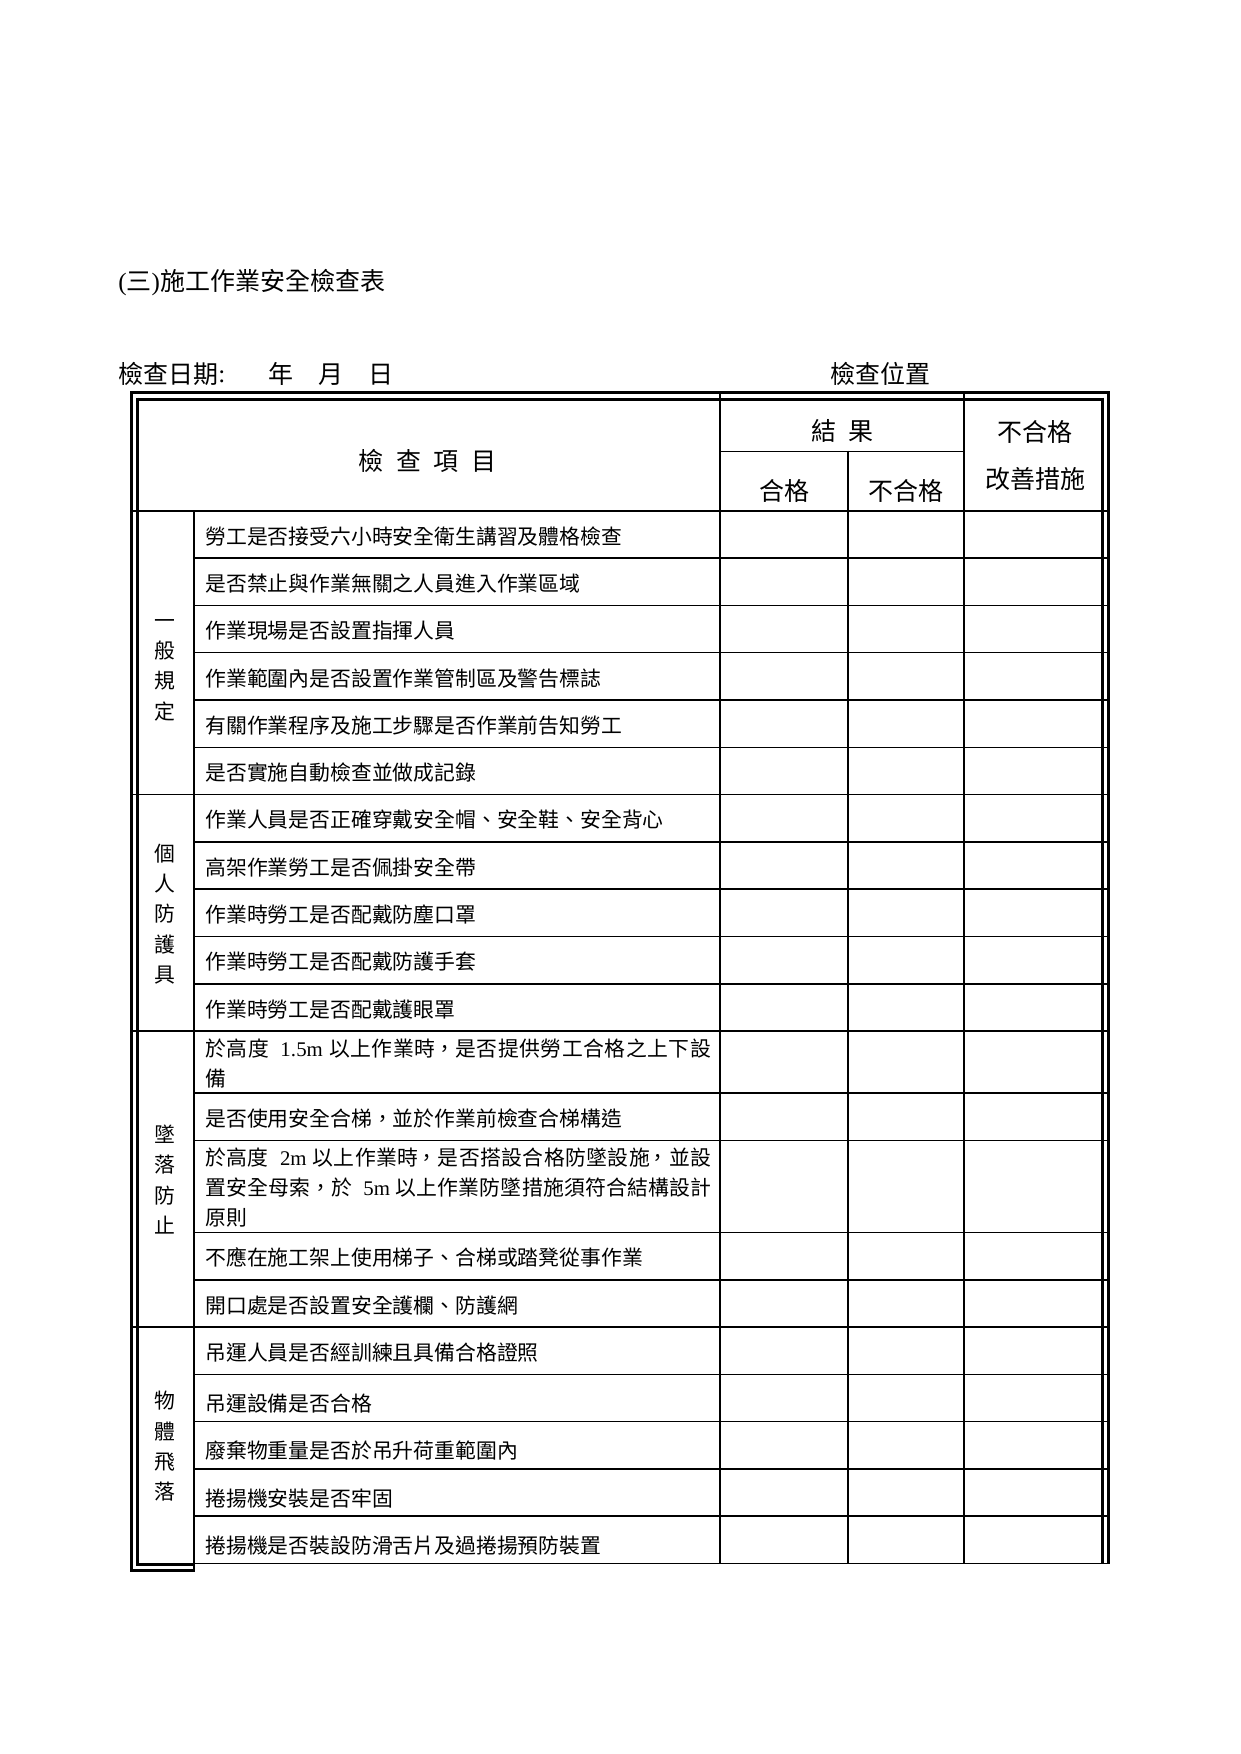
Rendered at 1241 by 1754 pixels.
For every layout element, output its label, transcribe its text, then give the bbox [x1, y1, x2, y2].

text (三)施工作業安全檢查表 [118, 250, 1122, 300]
table_cell 吊運人員是否經訓練且具備合格證照 [195, 1328, 719, 1373]
table_cell [849, 1328, 963, 1373]
table_cell 開口處是否設置安全護欄、防護網 [195, 1281, 719, 1326]
table_cell 不合格 [849, 452, 963, 510]
table_cell 作業時勞工是否配戴防塵口罩 [195, 890, 719, 936]
table_cell [965, 701, 1101, 746]
table_cell [849, 1281, 963, 1326]
table_cell 是否使用安全合梯，並於作業前檢查合梯構造 [195, 1094, 719, 1139]
table_cell [965, 1281, 1101, 1326]
table_cell [721, 1094, 847, 1139]
table_cell [849, 559, 963, 604]
table_cell 勞工是否接受六小時安全衛生講習及體格檢查 [195, 512, 719, 557]
table_cell [721, 1032, 847, 1092]
table_cell [721, 512, 847, 557]
table_cell 合格 [721, 452, 847, 510]
table_cell 物 體 飛 落 [139, 1328, 193, 1563]
table_cell [721, 795, 847, 841]
table_cell 是否禁止與作業無關之人員進入作業區域 [195, 559, 719, 604]
table_cell [965, 1094, 1101, 1139]
table_cell [849, 1470, 963, 1515]
table_cell [965, 1422, 1101, 1468]
table_cell [721, 701, 847, 746]
table_cell [965, 795, 1101, 841]
table_header 結 果 [721, 401, 963, 451]
table_cell [721, 1422, 847, 1468]
table_cell [965, 985, 1101, 1030]
table_cell 吊運設備是否合格 [195, 1375, 719, 1421]
table_cell 作業範圍內是否設置作業管制區及警告標誌 [195, 653, 719, 699]
table_cell [965, 1517, 1101, 1563]
table_cell 高架作業勞工是否佩掛安全帶 [195, 843, 719, 888]
text 檢查日期: 年 月 日 檢查位置 [118, 350, 1122, 391]
table_cell [721, 1233, 847, 1279]
table_cell [849, 606, 963, 652]
table_cell 一 般 規 定 [139, 512, 193, 794]
table_cell [721, 748, 847, 794]
table_cell [849, 701, 963, 746]
table_cell [965, 1141, 1101, 1232]
table_cell [721, 1328, 847, 1373]
table_cell [849, 1233, 963, 1279]
table_cell [721, 1281, 847, 1326]
table_cell [721, 1517, 847, 1563]
table_cell [849, 843, 963, 888]
table_cell 於高度 2m 以上作業時，是否搭設合格防墜設施，並設置安全母索，於 5m 以上作業防墜措施須符合結構設計原則 [195, 1141, 719, 1232]
table_cell [721, 1141, 847, 1232]
table_cell [965, 1233, 1101, 1279]
table_cell [965, 512, 1101, 557]
table_cell 是否實施自動檢查並做成記錄 [195, 748, 719, 794]
table_cell [849, 512, 963, 557]
table_cell [849, 1094, 963, 1139]
table_cell 作業現場是否設置指揮人員 [195, 606, 719, 652]
table_cell [849, 985, 963, 1030]
table_cell [965, 748, 1101, 794]
table_cell [849, 795, 963, 841]
table_cell 作業時勞工是否配戴防護手套 [195, 937, 719, 983]
table_cell 有關作業程序及施工步驟是否作業前告知勞工 [195, 701, 719, 746]
table_cell 於高度 1.5m 以上作業時，是否提供勞工合格之上下設備 [195, 1032, 719, 1092]
table_cell 個 人 防 護 具 [139, 795, 193, 1030]
table_cell 捲揚機安裝是否牢固 [195, 1470, 719, 1515]
table_cell [849, 1517, 963, 1563]
table_cell [965, 1375, 1101, 1421]
table_cell 捲揚機是否裝設防滑舌片及過捲揚預防裝置 [195, 1517, 719, 1563]
table_cell [849, 1422, 963, 1468]
table_cell [721, 1375, 847, 1421]
table_cell [721, 1470, 847, 1515]
table_cell [965, 1328, 1101, 1373]
table_cell 作業人員是否正確穿戴安全帽、安全鞋、安全背心 [195, 795, 719, 841]
table_header 檢 查 項 目 [135, 394, 719, 510]
table_cell [965, 1470, 1101, 1515]
table_cell [849, 653, 963, 699]
table_cell [965, 653, 1101, 699]
table_header [721, 394, 963, 398]
table_cell [965, 890, 1101, 936]
table_cell 廢棄物重量是否於吊升荷重範圍內 [195, 1422, 719, 1468]
table_cell [849, 890, 963, 936]
table_cell [721, 843, 847, 888]
table_cell [965, 606, 1101, 652]
table_cell [721, 985, 847, 1030]
table_header 不合格 改善措施 [965, 394, 1105, 510]
table_cell [965, 559, 1101, 604]
table_cell [849, 1141, 963, 1232]
table_cell [849, 748, 963, 794]
table_cell [721, 559, 847, 604]
table_cell [849, 1375, 963, 1421]
table_cell 作業時勞工是否配戴護眼罩 [195, 985, 719, 1030]
table_cell [849, 937, 963, 983]
table_cell [965, 937, 1101, 983]
table_cell [849, 1032, 963, 1092]
table_cell [965, 1032, 1101, 1092]
table_cell 不應在施工架上使用梯子、合梯或踏凳從事作業 [195, 1233, 719, 1279]
table_cell [721, 890, 847, 936]
table_cell [721, 653, 847, 699]
table_cell [965, 843, 1101, 888]
table_cell [721, 937, 847, 983]
table_cell [721, 606, 847, 652]
table_cell 墜落防止 [139, 1032, 193, 1326]
